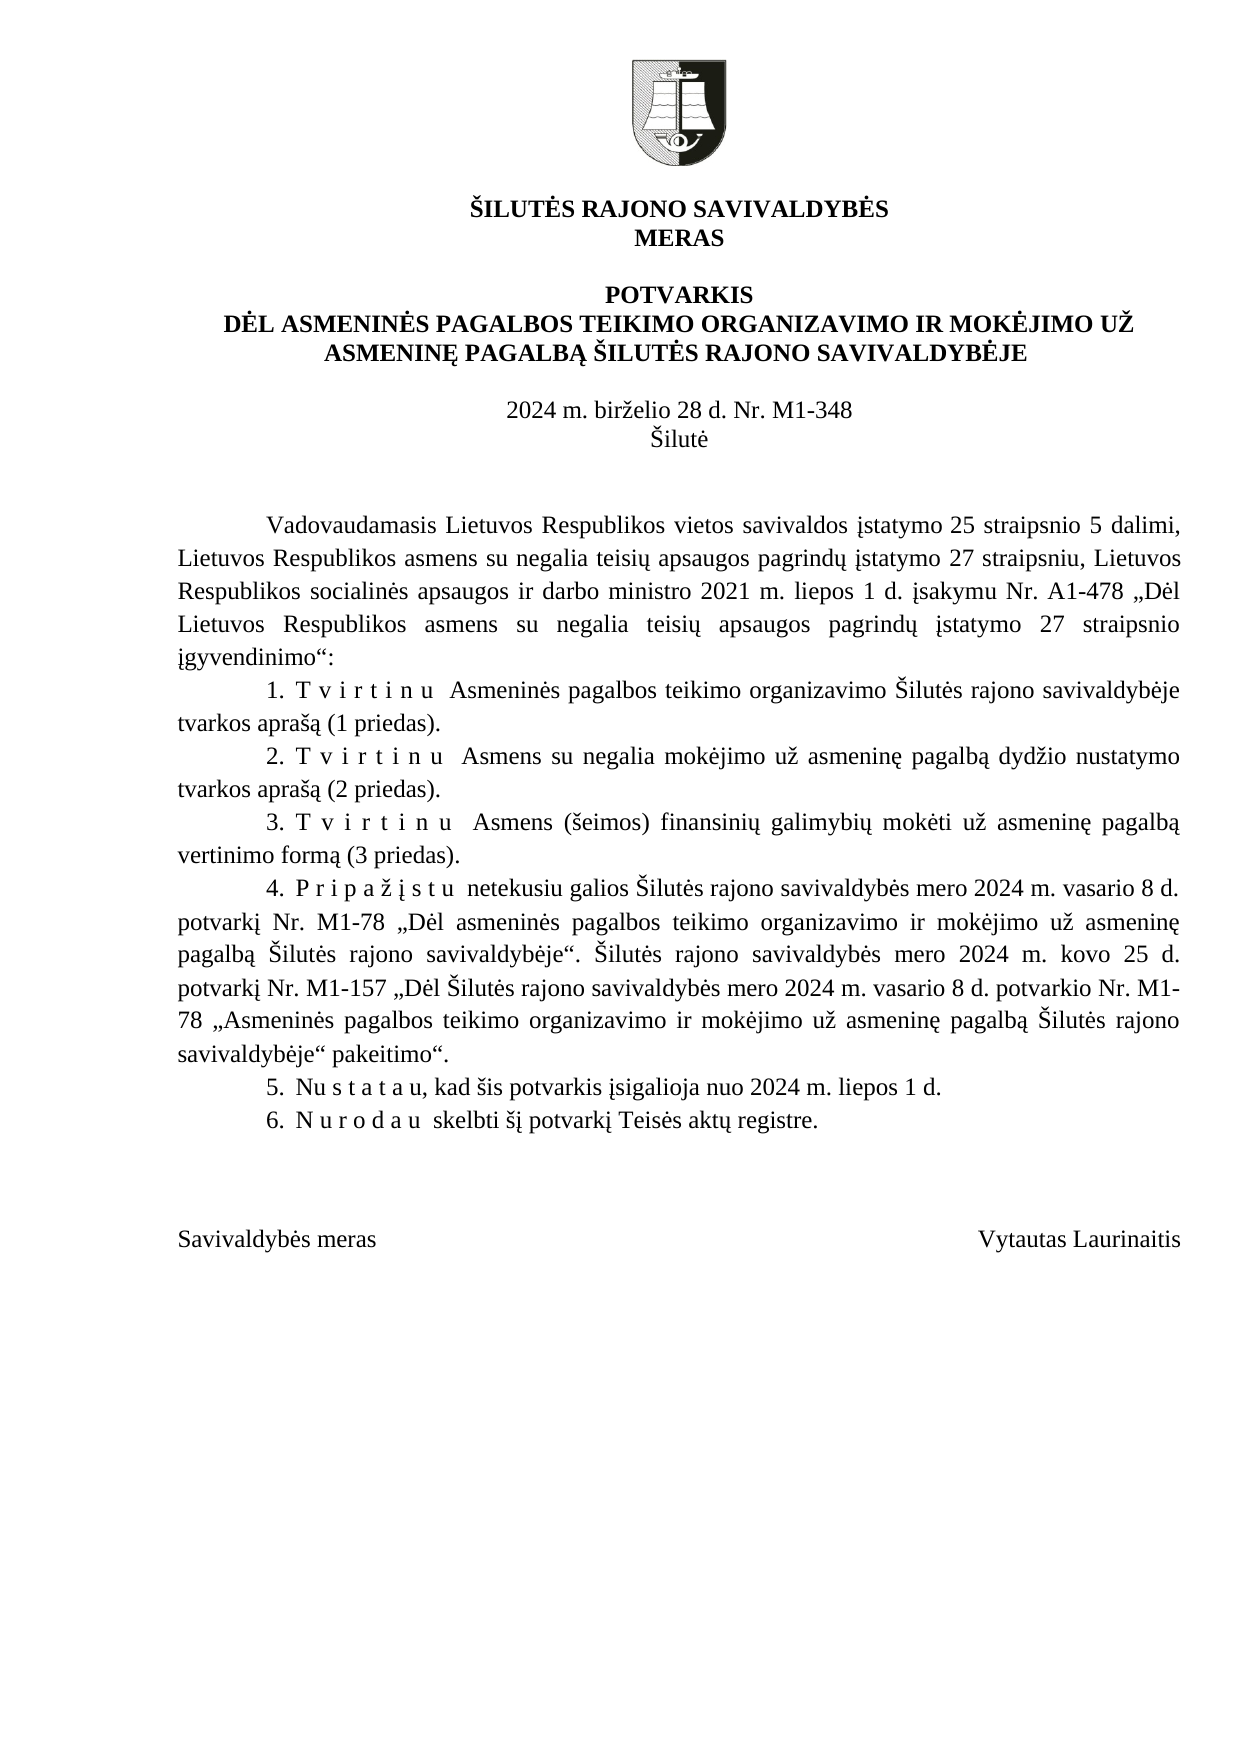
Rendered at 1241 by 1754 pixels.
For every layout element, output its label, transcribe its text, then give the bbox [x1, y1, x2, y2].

text ŠILUTĖS RAJONO SAVIVALDYBĖS [177, 194, 1181, 223]
text 2024 m. birželio 28 d. Nr. M1-348 [177, 395, 1181, 424]
text 4. P r i p a ž į s t u netekusiu galios Šilutės rajono savivaldybės mero 2024 m. vasario 8 d. potvarkį Nr. M1-78 „Dėl asmeninės pagalbos teikimo organizavimo ir mokėjimo už asmeninę pagalbą Šilutės rajono savivaldybėje“. Šilutės rajono savivaldybės mero 2024 m. kovo 25 d. potvarkį Nr. M1-157 „Dėl Šilutės rajono savivaldybės mero 2024 m. vasario 8 d. potvarkio Nr. M1-78 „Asmeninės pagalbos teikimo organizavimo ir mokėjimo už asmeninę pagalbą Šilutės rajono savivaldybėje“ pakeitimo“. [177, 873, 1181, 1067]
text MERAS [177, 223, 1181, 252]
text 6. N u r o d a u skelbti šį potvarkį Teisės aktų registre. [266, 1105, 1181, 1133]
text Savivaldybės meras Vytautas Laurinaitis [177, 1224, 1181, 1253]
text 5. Nu s t a t a u, kad šis potvarkis įsigalioja nuo 2024 m. liepos 1 d. [177, 1072, 1181, 1100]
text DĖL ASMENINĖS PAGALBOS TEIKIMO ORGANIZAVIMO IR MOKĖJIMO UŽ ASMENINĘ PAGALBĄ ŠILUTĖS RAJONO SAVIVALDYBĖJE [177, 309, 1181, 367]
text Vadovaudamasis Lietuvos Respublikos vietos savivaldos įstatymo 25 straipsnio 5 dalimi, Lietuvos Respublikos asmens su negalia teisių apsaugos pagrindų įstatymo 27 straipsniu, Lietuvos Respublikos socialinės apsaugos ir darbo ministro 2021 m. liepos 1 d. įsakymu Nr. A1-478 „Dėl Lietuvos Respublikos asmens su negalia teisių apsaugos pagrindų įstatymo 27 straipsnio įgyvendinimo“: [177, 510, 1181, 671]
text 3. T v i r t i n u Asmens (šeimos) finansinių galimybių mokėti už asmeninę pagalbą vertinimo formą (3 priedas). [177, 807, 1181, 869]
text 2. T v i r t i n u Asmens su negalia mokėjimo už asmeninę pagalbą dydžio nustatymo tvarkos aprašą (2 priedas). [177, 741, 1181, 803]
text POTVARKIS [177, 280, 1181, 309]
text Šilutė [177, 424, 1181, 453]
text 1. T v i r t i n u Asmeninės pagalbos teikimo organizavimo Šilutės rajono savivaldybėje tvarkos aprašą (1 priedas). [177, 675, 1181, 737]
